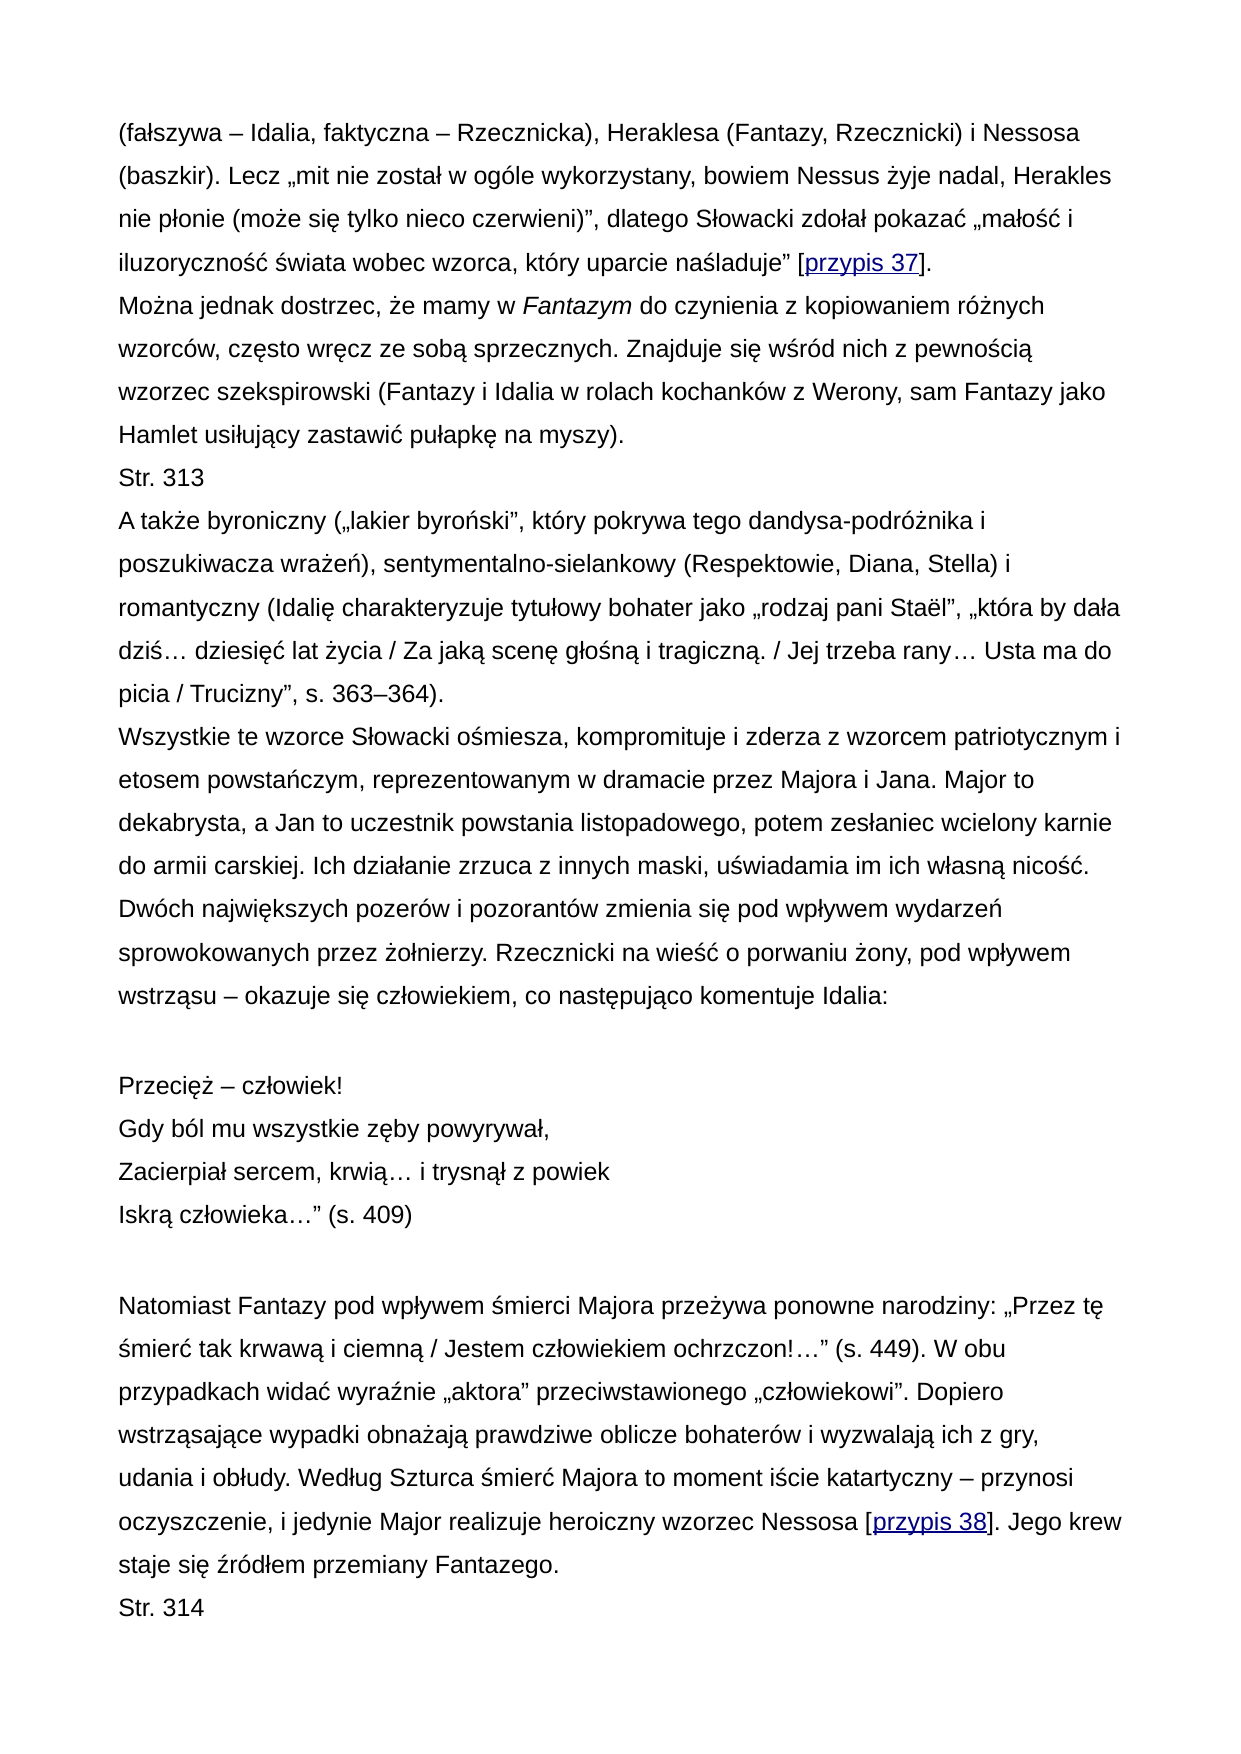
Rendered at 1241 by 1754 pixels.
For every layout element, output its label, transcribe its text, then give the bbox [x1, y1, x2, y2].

text Gdy ból mu wszystkie zęby powyrywał, [118, 1114, 1122, 1143]
text Zacierpiał sercem, krwią… i trysnął z powiek [118, 1157, 1122, 1186]
text A także byroniczny („lakier byroński”, który pokrywa tego dandysa-podróżnika i poszukiwacza wrażeń), sentymentalno-sielankowy (Respektowie, Diana, Stella) i romantyczny (Idalię charakteryzuje tytułowy bohater jako „rodzaj pani Staël”, „która by dała dziś… dziesięć lat życia / Za jaką scenę głośną i tragiczną. / Jej trzeba rany… Usta ma do picia / Trucizny”, s. 363–364). [118, 506, 1122, 707]
text Iskrą człowieka…” (s. 409) [118, 1200, 1122, 1229]
text Przecięż – człowiek! [118, 1071, 1122, 1100]
text (fałszywa – Idalia, faktyczna – Rzecznicka), Heraklesa (Fantazy, Rzecznicki) i Nessosa (baszkir). Lecz „mit nie został w ogóle wykorzystany, bowiem Nessus żyje nadal, Herakles nie płonie (może się tylko nieco czerwieni)”, dlatego Słowacki zdołał pokazać „małość i iluzoryczność świata wobec wzorca, który uparcie naśladuje” [przypis 37]. [118, 118, 1122, 276]
text Wszystkie te wzorce Słowacki ośmiesza, kompromituje i zderza z wzorcem patriotycznym i etosem powstańczym, reprezentowanym w dramacie przez Majora i Jana. Major to dekabrysta, a Jan to uczestnik powstania listopadowego, potem zesłaniec wcielony karnie do armii carskiej. Ich działanie zrzuca z innych maski, uświadamia im ich własną nicość. Dwóch największych pozerów i pozorantów zmienia się pod wpływem wydarzeń sprowokowanych przez żołnierzy. Rzecznicki na wieść o porwaniu żony, pod wpływem wstrząsu – okazuje się człowiekiem, co następująco komentuje Idalia: [118, 722, 1122, 1009]
text Str. 314 [118, 1593, 1122, 1621]
text Natomiast Fantazy pod wpływem śmierci Majora przeżywa ponowne narodziny: „Przez tę śmierć tak krwawą i ciemną / Jestem człowiekiem ochrzczon!…” (s. 449). W obu przypadkach widać wyraźnie „aktora” przeciwstawionego „człowiekowi”. Dopiero wstrząsające wypadki obnażają prawdziwe oblicze bohaterów i wyzwalają ich z gry, udania i obłudy. Według Szturca śmierć Majora to moment iście katartyczny – przynosi oczyszczenie, i jedynie Major realizuje heroiczny wzorzec Nessosa [przypis 38]. Jego krew staje się źródłem przemiany Fantazego. [118, 1291, 1122, 1578]
text Można jednak dostrzec, że mamy w Fantazym do czynienia z kopiowaniem różnych wzorców, często wręcz ze sobą sprzecznych. Znajduje się wśród nich z pewnością wzorzec szekspirowski (Fantazy i Idalia w rolach kochanków z Werony, sam Fantazy jako Hamlet usiłujący zastawić pułapkę na myszy). [118, 291, 1122, 449]
text Str. 313 [118, 463, 1122, 492]
